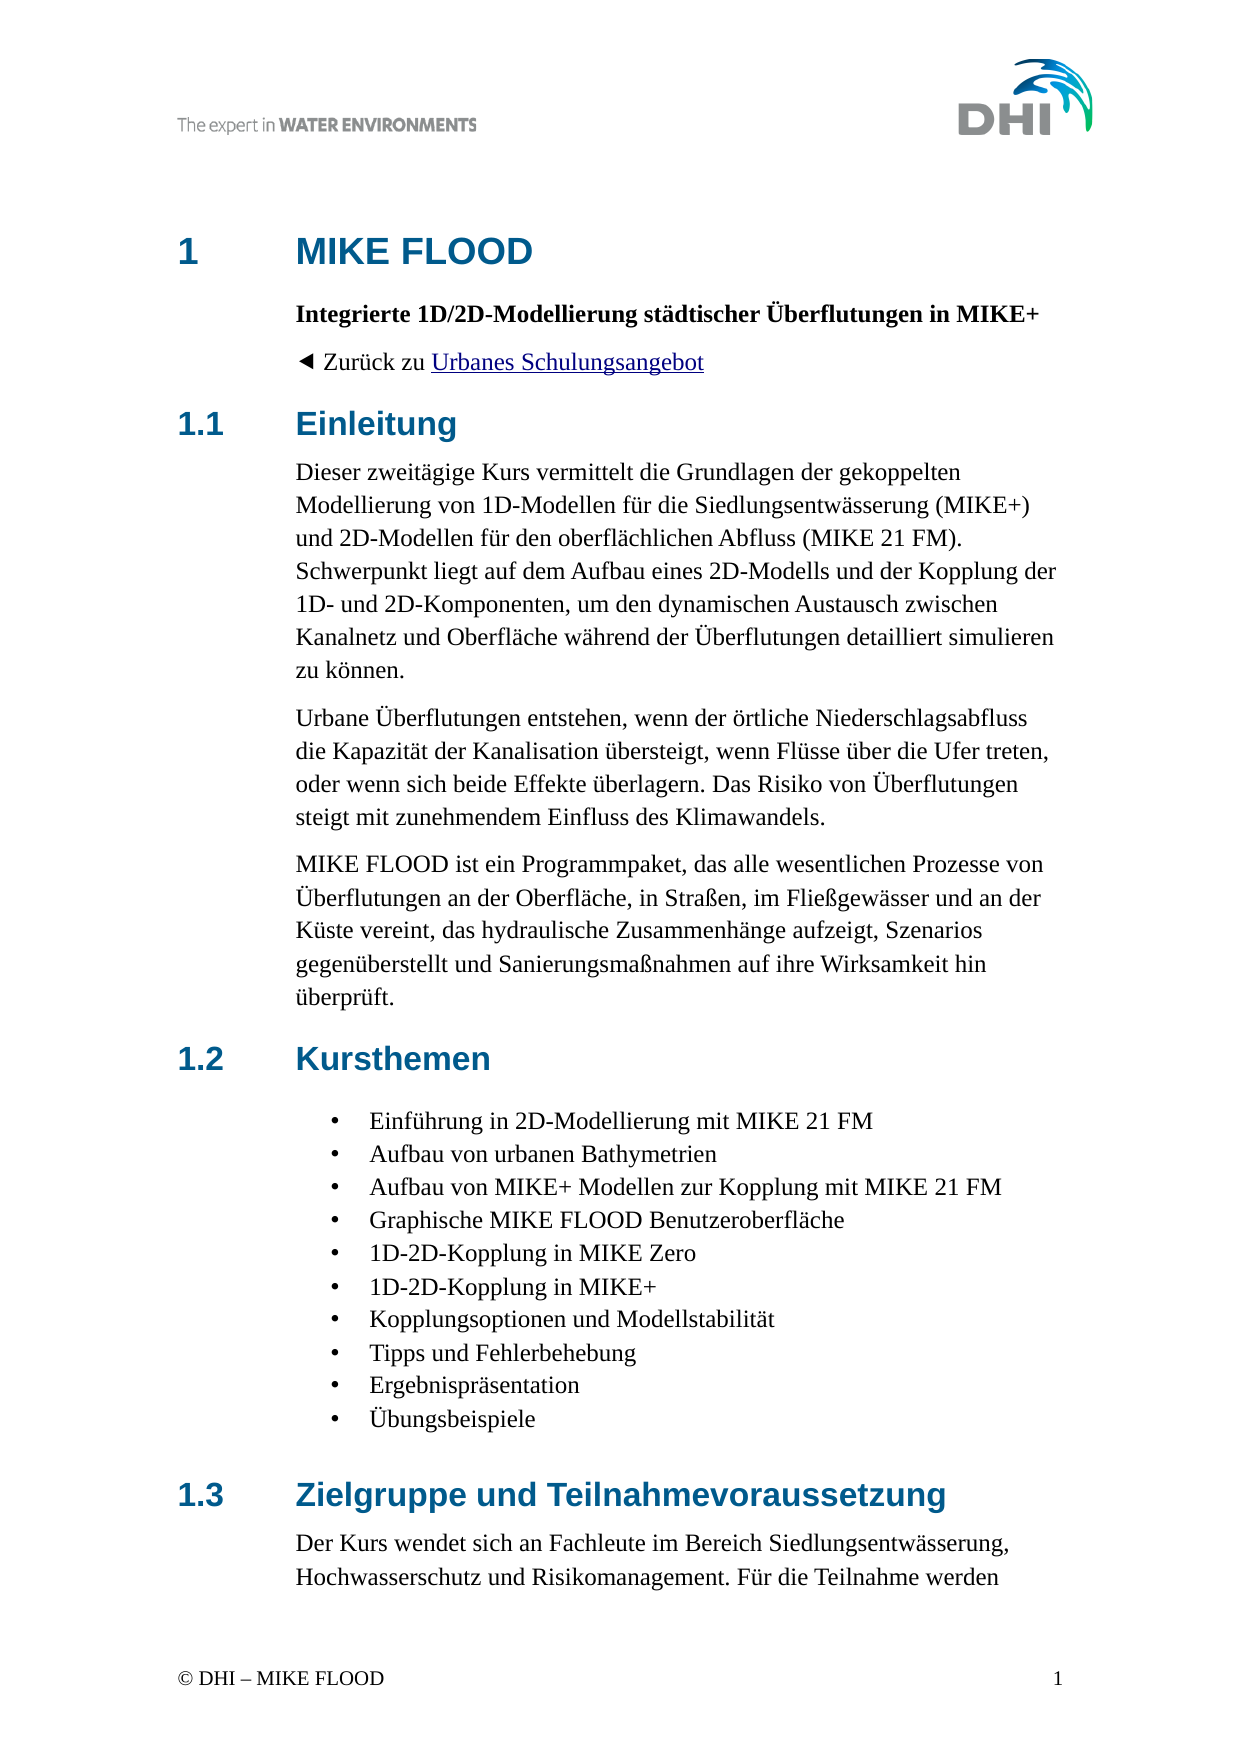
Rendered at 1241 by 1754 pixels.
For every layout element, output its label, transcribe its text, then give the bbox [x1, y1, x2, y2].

list Graphische MIKE FLOOD Benutzeroberfläche [339, 1206, 1063, 1234]
list Übungsbeispiele [339, 1404, 1063, 1432]
list Tipps und Fehlerbehebung [339, 1338, 1063, 1366]
list Kopplungsoptionen und Modellstabilität [339, 1304, 1063, 1333]
list Ergebnispräsentation [339, 1371, 1063, 1399]
picture [958, 59, 1093, 135]
subtitle MIKE FLOOD [177, 229, 1063, 272]
text Urbane Überflutungen entstehen, wenn der örtliche Niederschlagsabfluss die Kapazität der Kanalisation übersteigt, wenn Flüsse über die Ufer treten, oder wenn sich beide Effekte überlagern. Das Risiko von Überflutungen steigt mit zunehmendem Einfluss des Klimawandels. [295, 703, 1063, 831]
text Dieser zweitägige Kurs vermittelt die Grundlagen der gekoppelten Modellierung von 1D-Modellen für die Siedlungsentwässerung (MIKE+) und 2D-Modellen für den oberflächlichen Abfluss (MIKE 21 FM). Schwerpunkt liegt auf dem Aufbau eines 2D-Modells und der Kopplung der 1D- und 2D-Komponenten, um den dynamischen Austausch zwischen Kanalnetz und Oberfläche während der Überflutungen detailliert simulieren zu können. [295, 457, 1063, 684]
list 1D-2D-Kopplung in MIKE+ [339, 1272, 1063, 1300]
text Integrierte 1D/2D-Modellierung städtischer Überflutungen in MIKE+ [295, 299, 1063, 328]
picture [177, 117, 477, 135]
subtitle Zielgruppe und Teilnahmevoraussetzung [177, 1475, 1063, 1514]
text ⯇ Zurück zu Urbanes Schulungsangebot [295, 347, 1063, 375]
subtitle Einleitung [177, 403, 1063, 442]
list Einführung in 2D-Modellierung mit MIKE 21 FM [339, 1106, 1063, 1135]
list Aufbau von MIKE+ Modellen zur Kopplung mit MIKE 21 FM [339, 1172, 1063, 1201]
subtitle Kursthemen [177, 1038, 1063, 1077]
text MIKE FLOOD ist ein Programmpaket, das alle wesentlichen Prozesse von Überflutungen an der Oberfläche, in Straßen, im Fließgewässer und an der Küste vereint, das hydraulische Zusammenhänge aufzeigt, Szenarios gegenüberstellt und Sanierungsmaßnahmen auf ihre Wirksamkeit hin überprüft. [295, 849, 1063, 1010]
text Der Kurs wendet sich an Fachleute im Bereich Siedlungsentwässerung, Hochwasserschutz und Risikomanagement. Für die Teilnahme werden [295, 1528, 1063, 1590]
list 1D-2D-Kopplung in MIKE Zero [339, 1238, 1063, 1267]
list Aufbau von urbanen Bathymetrien [339, 1139, 1063, 1168]
